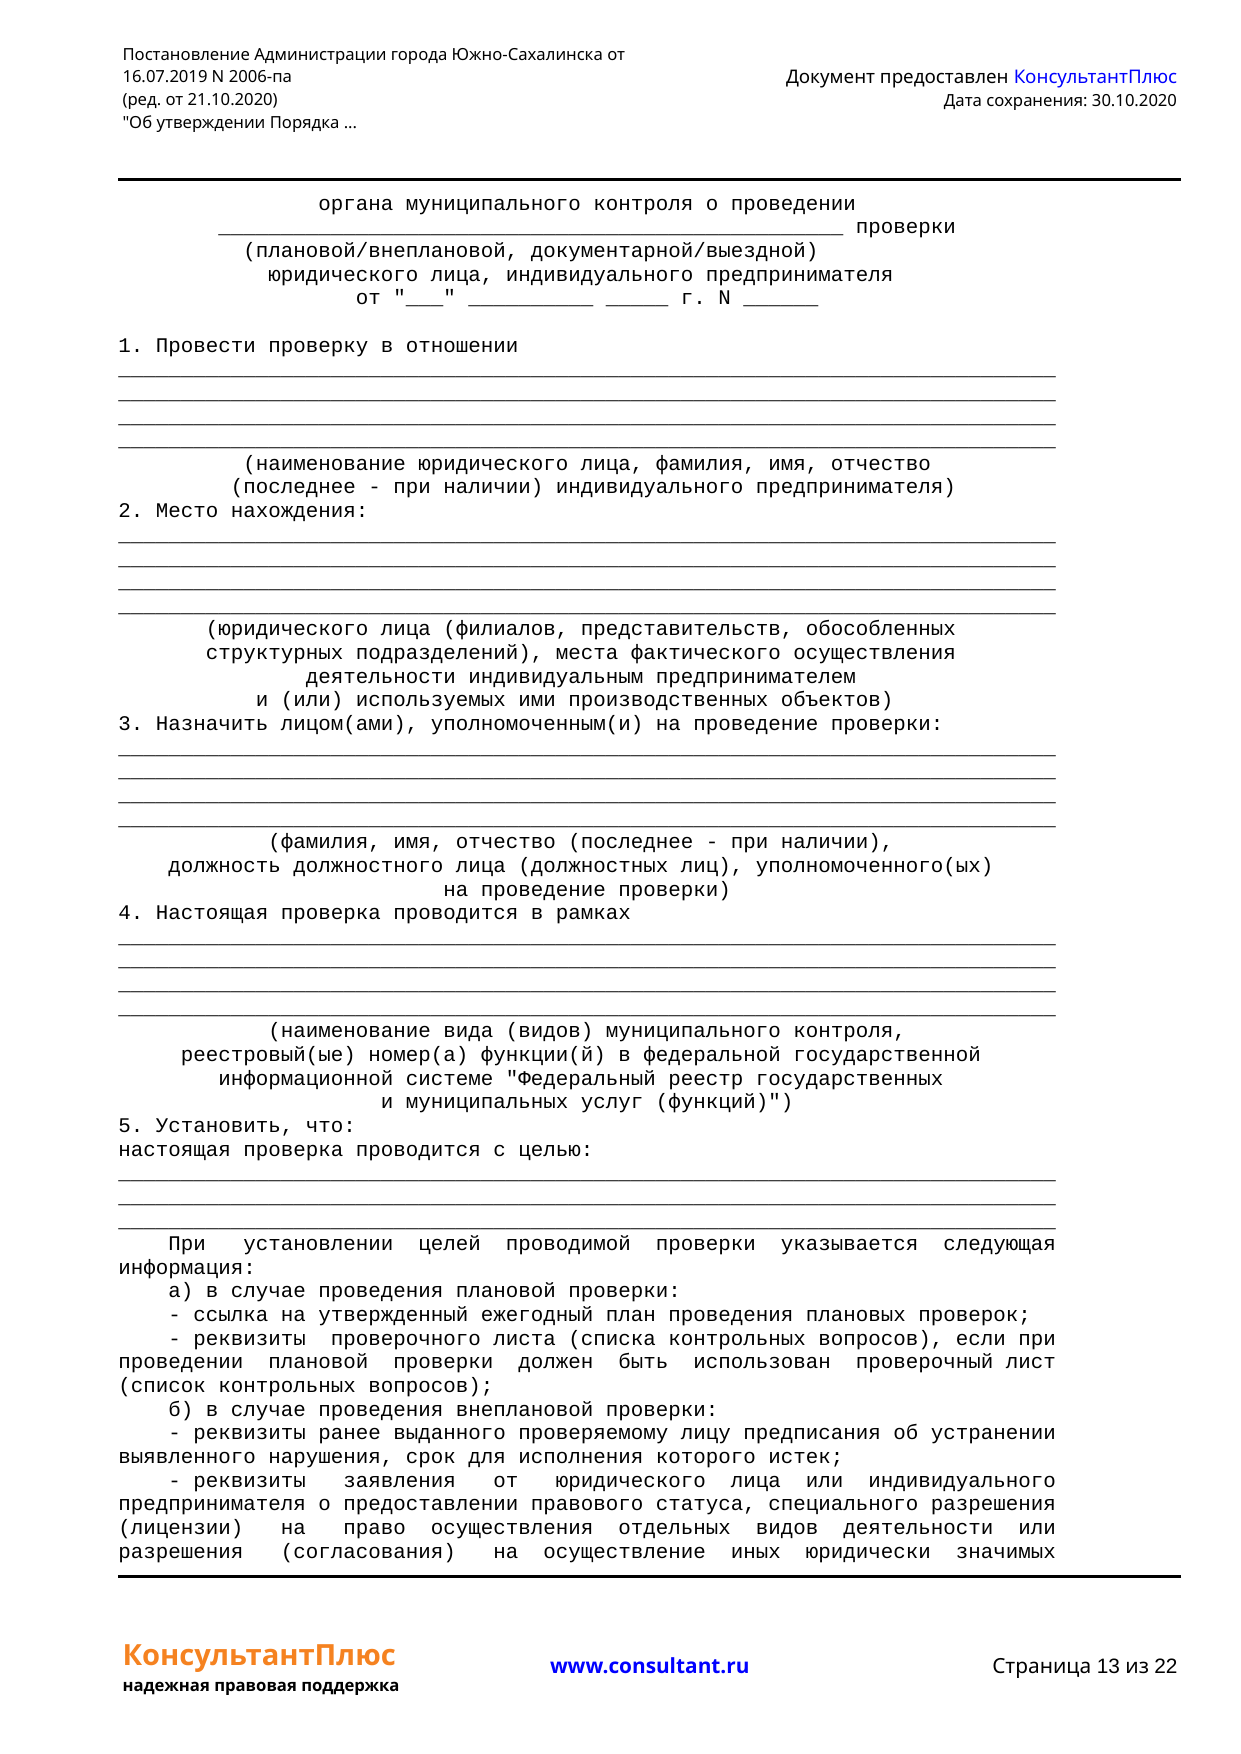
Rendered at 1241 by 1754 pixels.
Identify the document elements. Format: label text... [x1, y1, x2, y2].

text ___________________________________________________________________________ [118, 524, 1181, 547]
text от "___" __________ _____ г. N ______ [118, 287, 1181, 311]
text на проведение проверки) [118, 878, 1181, 902]
text ___________________________________________________________________________ [118, 382, 1181, 406]
text (список контрольных вопросов); [118, 1375, 1181, 1399]
text юридического лица, индивидуального предпринимателя [118, 264, 1181, 287]
text ___________________________________________________________________________ [118, 997, 1181, 1020]
text предпринимателя о предоставлении правового статуса, специального разрешения [118, 1493, 1181, 1517]
text ___________________________________________________________________________ [118, 595, 1181, 618]
text (последнее - при наличии) индивидуального предпринимателя) [118, 477, 1181, 500]
text ___________________________________________________________________________ [118, 429, 1181, 453]
text органа муниципального контроля о проведении [118, 193, 1181, 216]
text __________________________________________________ проверки [118, 216, 1181, 240]
text ___________________________________________________________________________ [118, 1209, 1181, 1233]
text ___________________________________________________________________________ [118, 406, 1181, 429]
text (наименование юридического лица, фамилия, имя, отчество [118, 453, 1181, 477]
text информация: [118, 1257, 1181, 1281]
text б) в случае проведения внеплановой проверки: [118, 1399, 1181, 1422]
text (наименование вида (видов) муниципального контроля, [118, 1020, 1181, 1044]
text а) в случае проведения плановой проверки: [118, 1281, 1181, 1304]
text проведении плановой проверки должен быть использован проверочный лист [118, 1351, 1181, 1375]
text - реквизиты проверочного листа (списка контрольных вопросов), если при [118, 1328, 1181, 1351]
text реестровый(ые) номер(а) функции(й) в федеральной государственной [118, 1044, 1181, 1068]
text 5. Установить, что: [118, 1115, 1181, 1139]
text (плановой/внеплановой, документарной/выездной) [118, 240, 1181, 264]
text настоящая проверка проводится с целью: [118, 1139, 1181, 1162]
text (лицензии) на право осуществления отдельных видов деятельности или [118, 1517, 1181, 1541]
text - ссылка на утвержденный ежегодный план проведения плановых проверок; [118, 1304, 1181, 1328]
text ___________________________________________________________________________ [118, 1186, 1181, 1209]
text ___________________________________________________________________________ [118, 784, 1181, 808]
text ___________________________________________________________________________ [118, 926, 1181, 949]
text деятельности индивидуальным предпринимателем [118, 666, 1181, 689]
text ___________________________________________________________________________ [118, 949, 1181, 973]
text ___________________________________________________________________________ [118, 358, 1181, 382]
text ___________________________________________________________________________ [118, 973, 1181, 997]
text ___________________________________________________________________________ [118, 1162, 1181, 1186]
text При установлении целей проводимой проверки указывается следующая [118, 1233, 1181, 1257]
text выявленного нарушения, срок для исполнения которого истек; [118, 1446, 1181, 1470]
text - реквизиты заявления от юридического лица или индивидуального [118, 1470, 1181, 1493]
text 4. Настоящая проверка проводится в рамках [118, 902, 1181, 926]
text 1. Провести проверку в отношении [118, 335, 1181, 358]
text и муниципальных услуг (функций)") [118, 1091, 1181, 1115]
text ___________________________________________________________________________ [118, 760, 1181, 784]
text ___________________________________________________________________________ [118, 808, 1181, 831]
text должность должностного лица (должностных лиц), уполномоченного(ых) [118, 855, 1181, 878]
text 3. Назначить лицом(ами), уполномоченным(и) на проведение проверки: [118, 713, 1181, 737]
text (фамилия, имя, отчество (последнее - при наличии), [118, 831, 1181, 855]
text (юридического лица (филиалов, представительств, обособленных [118, 618, 1181, 642]
text разрешения (согласования) на осуществление иных юридически значимых [118, 1541, 1181, 1564]
text ___________________________________________________________________________ [118, 737, 1181, 760]
text ___________________________________________________________________________ [118, 571, 1181, 595]
text информационной системе "Федеральный реестр государственных [118, 1068, 1181, 1091]
text и (или) используемых ими производственных объектов) [118, 689, 1181, 713]
text структурных подразделений), места фактического осуществления [118, 642, 1181, 666]
text - реквизиты ранее выданного проверяемому лицу предписания об устранении [118, 1422, 1181, 1446]
text ___________________________________________________________________________ [118, 547, 1181, 571]
text 2. Место нахождения: [118, 500, 1181, 524]
